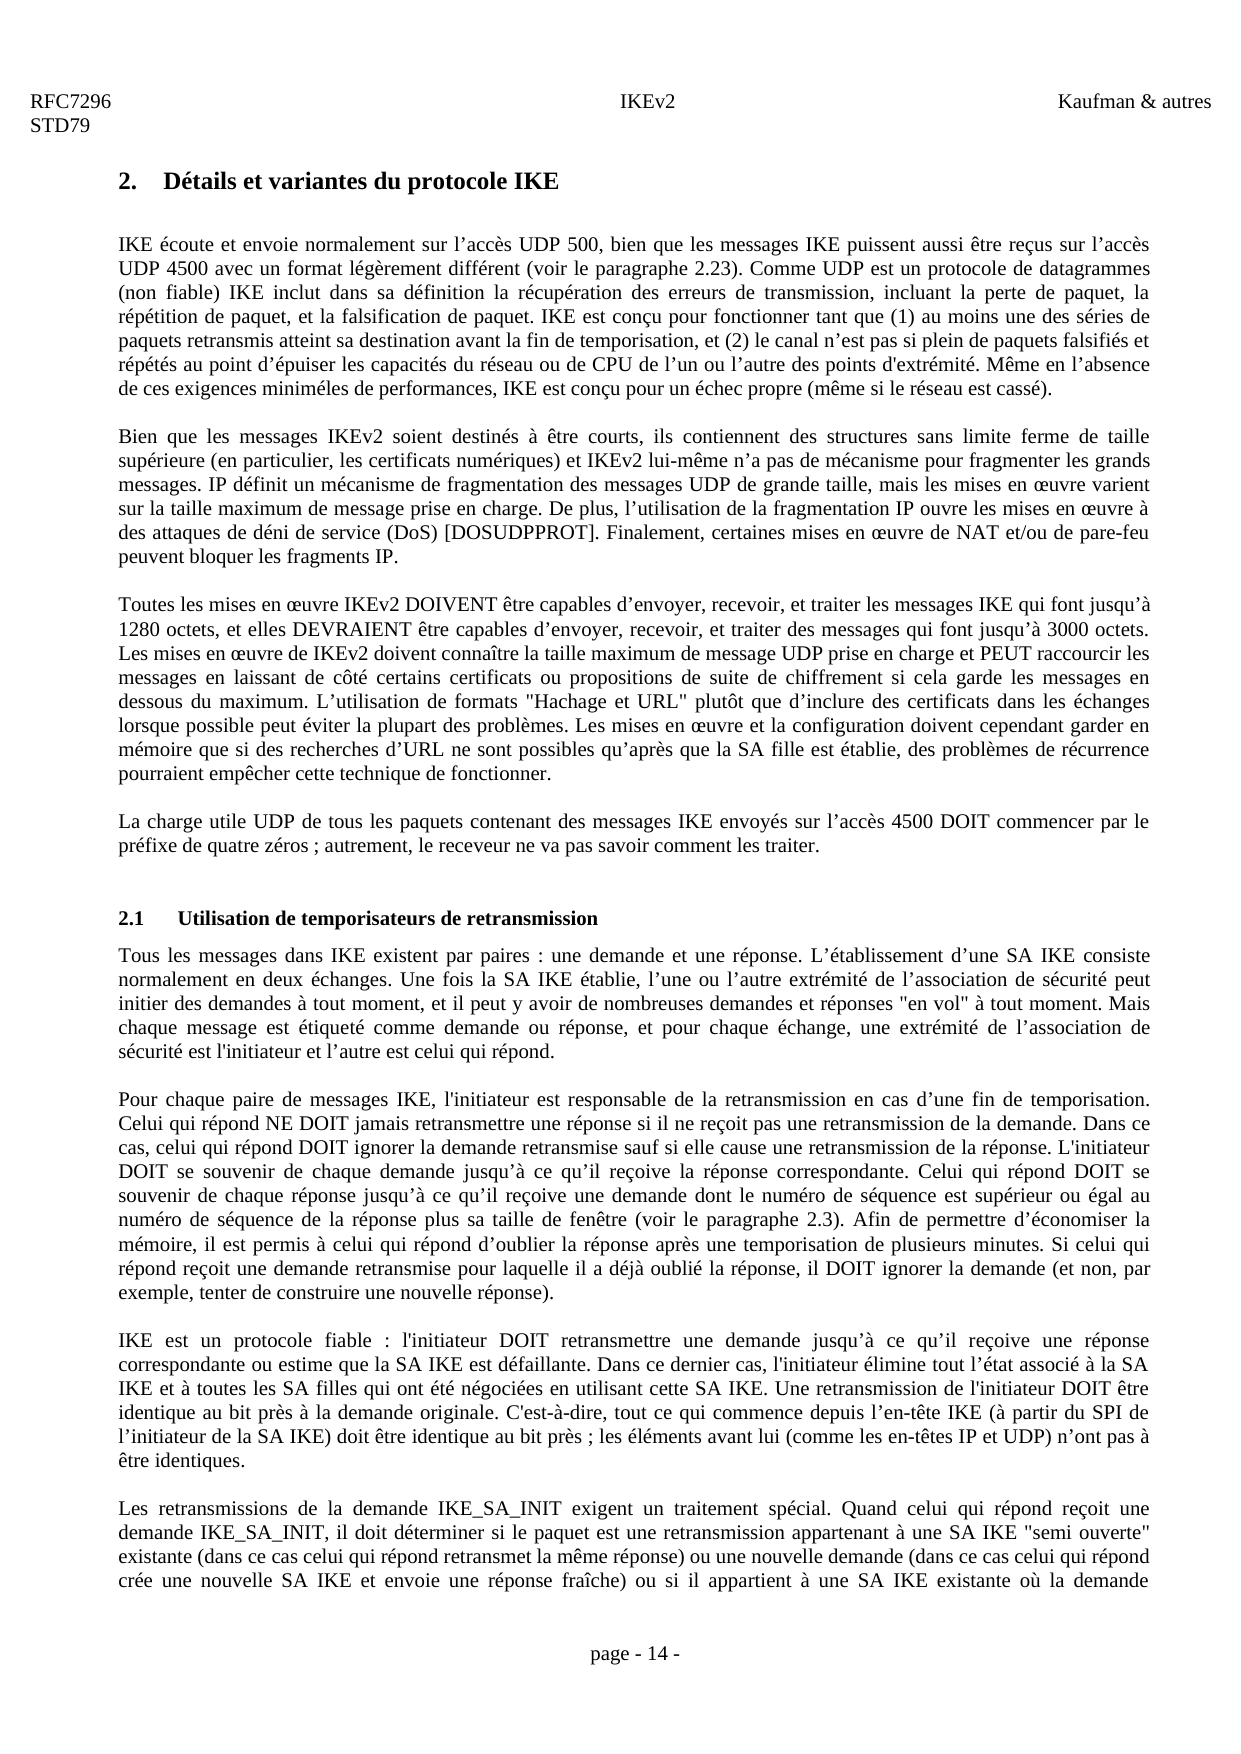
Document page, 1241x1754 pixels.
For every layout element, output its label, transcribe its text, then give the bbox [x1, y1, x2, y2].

text Pour chaque paire de messages IKE, l'initiateur est responsable de la retransmission en cas d’une fin de temporisation. Celui qui répond NE DOIT jamais retransmettre une réponse si il ne reçoit pas une retransmission de la demande. Dans ce cas, celui qui répond DOIT ignorer la demande retransmise sauf si elle cause une retransmission de la réponse. L'initiateur DOIT se souvenir de chaque demande jusqu’à ce qu’il reçoive la réponse correspondante. Celui qui répond DOIT se souvenir de chaque réponse jusqu’à ce qu’il reçoive une demande dont le numéro de séquence est supérieur ou égal au numéro de séquence de la réponse plus sa taille de fenêtre (voir le paragraphe 2.3). Afin de permettre d’économiser la mémoire, il est permis à celui qui répond d’oublier la réponse après une temporisation de plusieurs minutes. Si celui qui répond reçoit une demande retransmise pour laquelle il a déjà oublié la réponse, il DOIT ignorer la demande (et non, par exemple, tenter de construire une nouvelle réponse). [118, 1087, 1152, 1304]
text IKE écoute et envoie normalement sur l’accès UDP 500, bien que les messages IKE puissent aussi être reçus sur l’accès UDP 4500 avec un format légèrement différent (voir le paragraphe 2.23). Comme UDP est un protocole de datagrammes (non fiable) IKE inclut dans sa définition la récupération des erreurs de transmission, incluant la perte de paquet, la répétition de paquet, et la falsification de paquet. IKE est conçu pour fonctionner tant que (1) au moins une des séries de paquets retransmis atteint sa destination avant la fin de temporisation, et (2) le canal n’est pas si plein de paquets falsifiés et répétés au point d’épuiser les capacités du réseau ou de CPU de l’un ou l’autre des points d'extrémité. Même en l’absence de ces exigences miniméles de performances, IKE est conçu pour un échec propre (même si le réseau est cassé). [118, 231, 1152, 400]
text IKE est un protocole fiable : l'initiateur DOIT retransmettre une demande jusqu’à ce qu’il reçoive une réponse correspondante ou estime que la SA IKE est défaillante. Dans ce dernier cas, l'initiateur élimine tout l’état associé à la SA IKE et à toutes les SA filles qui ont été négociées en utilisant cette SA IKE. Une retransmission de l'initiateur DOIT être identique au bit près à la demande originale. C'est-à-dire, tout ce qui commence depuis l’en-tête IKE (à partir du SPI de l’initiateur de la SA IKE) doit être identique au bit près ; les éléments avant lui (comme les en-têtes IP et UDP) n’ont pas à être identiques. [118, 1328, 1152, 1472]
text La charge utile UDP de tous les paquets contenant des messages IKE envoyés sur l’accès 4500 DOIT commencer par le préfixe de quatre zéros ; autrement, le receveur ne va pas savoir comment les traiter. [118, 809, 1152, 857]
text Tous les messages dans IKE existent par paires : une demande et une réponse. L’établissement d’une SA IKE consiste normalement en deux échanges. Une fois la SA IKE établie, l’une ou l’autre extrémité de l’association de sécurité peut initier des demandes à tout moment, et il peut y avoir de nombreuses demandes et réponses "en vol" à tout moment. Mais chaque message est étiqueté comme demande ou réponse, et pour chaque échange, une extrémité de l’association de sécurité est l'initiateur et l’autre est celui qui répond. [118, 943, 1152, 1063]
text Bien que les messages IKEv2 soient destinés à être courts, ils contiennent des structures sans limite ferme de taille supérieure (en particulier, les certificats numériques) et IKEv2 lui-même n’a pas de mécanisme pour fragmenter les grands messages. IP définit un mécanisme de fragmentation des messages UDP de grande taille, mais les mises en œuvre varient sur la taille maximum de message prise en charge. De plus, l’utilisation de la fragmentation IP ouvre les mises en œuvre à des attaques de déni de service (DoS) [DOSUDPPROT]. Finalement, certaines mises en œuvre de NAT et/ou de pare-feu peuvent bloquer les fragments IP. [118, 424, 1152, 568]
text Toutes les mises en œuvre IKEv2 DOIVENT être capables d’envoyer, recevoir, et traiter les messages IKE qui font jusqu’à 1280 octets, et elles DEVRAIENT être capables d’envoyer, recevoir, et traiter des messages qui font jusqu’à 3000 octets. Les mises en œuvre de IKEv2 doivent connaître la taille maximum de message UDP prise en charge et PEUT raccourcir les messages en laissant de côté certains certificats ou propositions de suite de chiffrement si cela garde les messages en dessous du maximum. L’utilisation de formats "Hachage et URL" plutôt que d’inclure des certificats dans les échanges lorsque possible peut éviter la plupart des problèmes. Les mises en œuvre et la configuration doivent cependant garder en mémoire que si des recherches d’URL ne sont possibles qu’après que la SA fille est établie, des problèmes de récurrence pourraient empêcher cette technique de fonctionner. [118, 592, 1152, 785]
text Les retransmissions de la demande IKE_SA_INIT exigent un traitement spécial. Quand celui qui répond reçoit une demande IKE_SA_INIT, il doit déterminer si le paquet est une retransmission appartenant à une SA IKE "semi ouverte" existante (dans ce cas celui qui répond retransmet la même réponse) ou une nouvelle demande (dans ce cas celui qui répond crée une nouvelle SA IKE et envoie une réponse fraîche) ou si il appartient à une SA IKE existante où la demande [118, 1496, 1152, 1592]
subtitle 2.1 Utilisation de temporisateurs de retransmission [118, 906, 1152, 930]
subtitle 2. Détails et variantes du protocole IKE [118, 166, 1152, 195]
